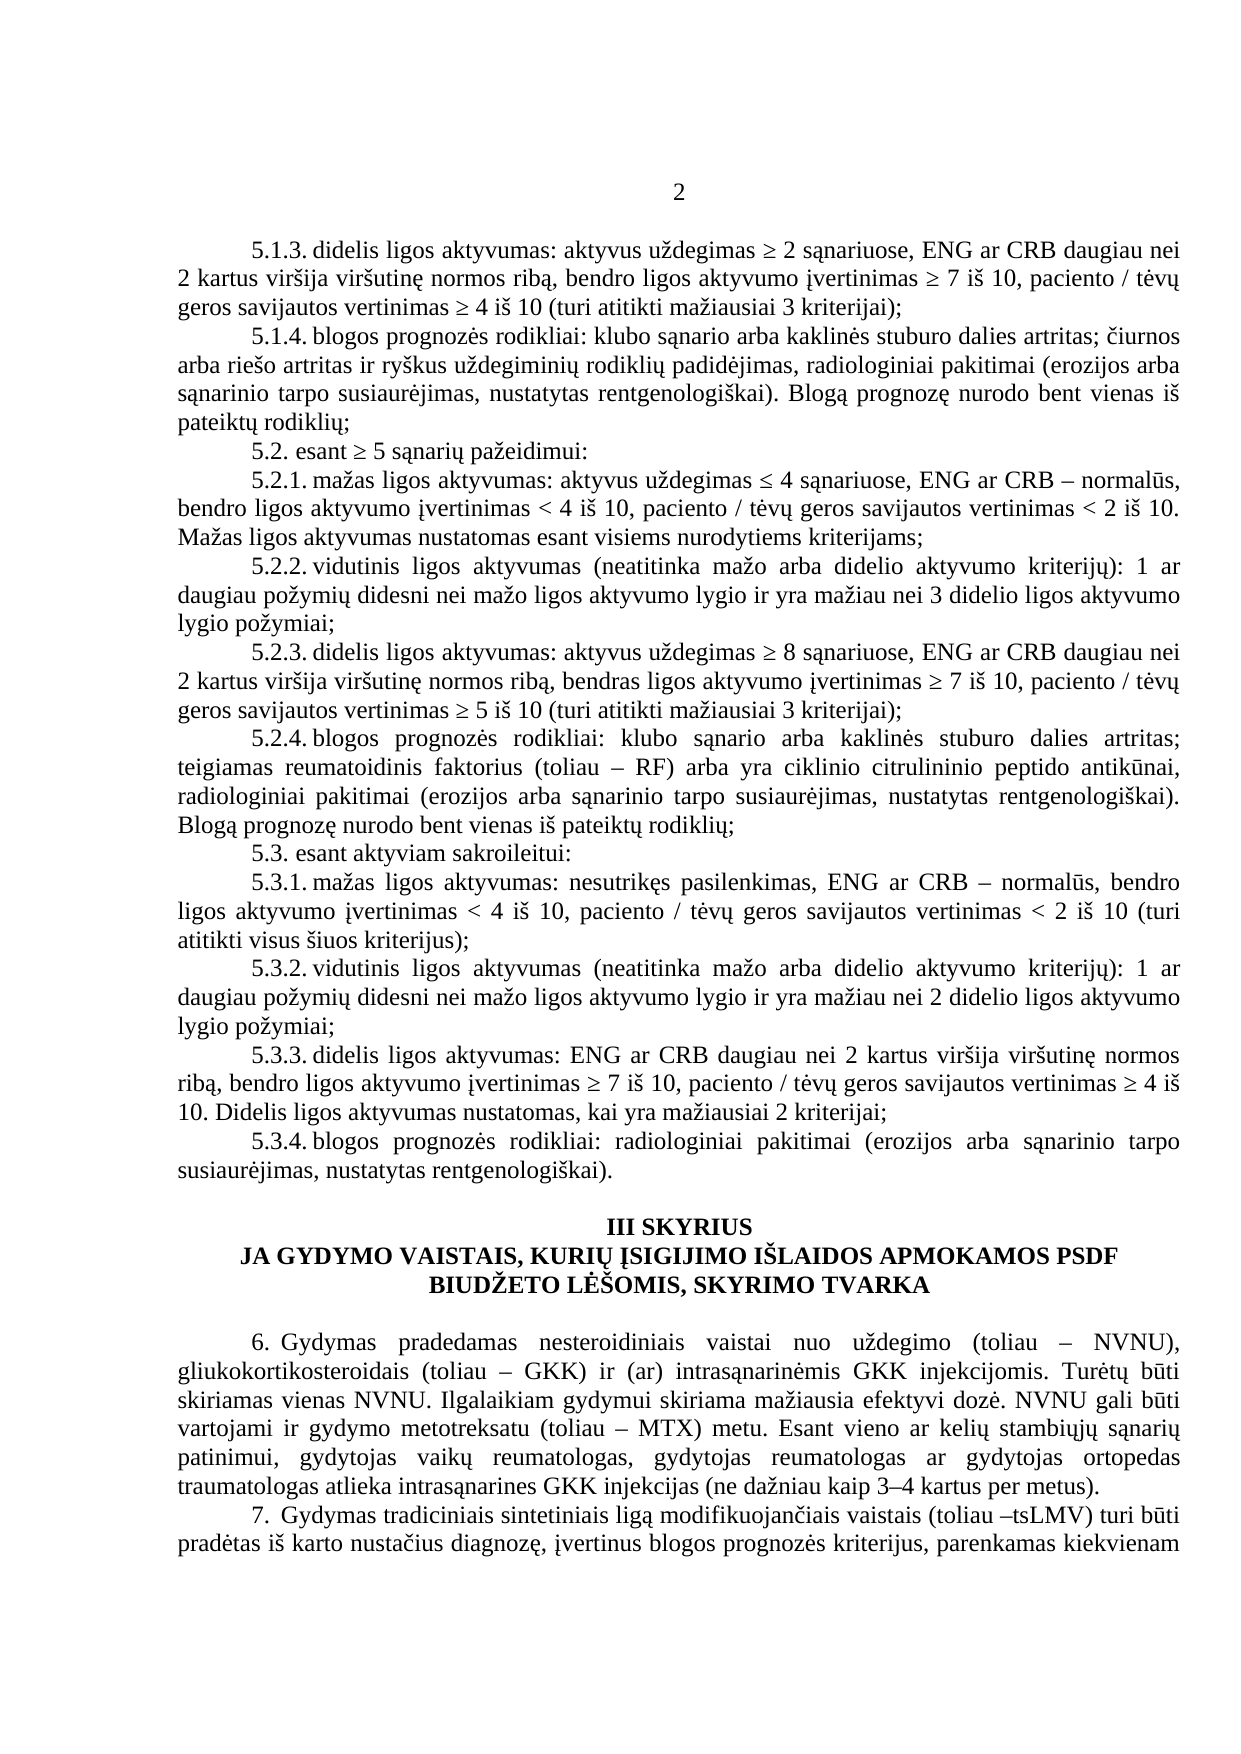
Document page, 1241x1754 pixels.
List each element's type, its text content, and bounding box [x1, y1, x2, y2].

text 5.1.4. blogos prognozės rodikliai: klubo sąnario arba kaklinės stuburo dalies artritas; čiurnos arba riešo artritas ir ryškus uždegiminių rodiklių padidėjimas, radiologiniai pakitimai (erozijos arba sąnarinio tarpo susiaurėjimas, nustatytas rentgenologiškai). Blogą prognozę nurodo bent vienas iš pateiktų rodiklių; [177, 321, 1181, 436]
text 5.3.2. vidutinis ligos aktyvumas (neatitinka mažo arba didelio aktyvumo kriterijų): 1 ar daugiau požymių didesni nei mažo ligos aktyvumo lygio ir yra mažiau nei 2 didelio ligos aktyvumo lygio požymiai; [177, 953, 1181, 1040]
text 5.2.4. blogos prognozės rodikliai: klubo sąnario arba kaklinės stuburo dalies artritas; teigiamas reumatoidinis faktorius (toliau – RF) arba yra ciklinio citrulininio peptido antikūnai, radiologiniai pakitimai (erozijos arba sąnarinio tarpo susiaurėjimas, nustatytas rentgenologiškai). Blogą prognozę nurodo bent vienas iš pateiktų rodiklių; [177, 723, 1181, 838]
text 5.3.4. blogos prognozės rodikliai: radiologiniai pakitimai (erozijos arba sąnarinio tarpo susiaurėjimas, nustatytas rentgenologiškai). [177, 1126, 1181, 1183]
text 5.2.1. mažas ligos aktyvumas: aktyvus uždegimas ≤ 4 sąnariuose, ENG ar CRB – normalūs, bendro ligos aktyvumo įvertinimas < 4 iš 10, paciento / tėvų geros savijautos vertinimas < 2 iš 10. Mažas ligos aktyvumas nustatomas esant visiems nurodytiems kriterijams; [177, 465, 1181, 551]
text 6. Gydymas pradedamas nesteroidiniais vaistai nuo uždegimo (toliau – NVNU), gliukokortikosteroidais (toliau – GKK) ir (ar) intrasąnarinėmis GKK injekcijomis. Turėtų būti skiriamas vienas NVNU. Ilgalaikiam gydymui skiriama mažiausia efektyvi dozė. NVNU gali būti vartojami ir gydymo metotreksatu (toliau – MTX) metu. Esant vieno ar kelių stambiųjų sąnarių patinimui, gydytojas vaikų reumatologas, gydytojas reumatologas ar gydytojas ortopedas traumatologas atlieka intrasąnarines GKK injekcijas (ne dažniau kaip 3–4 kartus per metus). [177, 1327, 1181, 1500]
text III SKYRIUS JA GYDYMO VAISTAIS, KURIŲ ĮSIGIJIMO IŠLAIDOS APMOKAMOS PSDF BIUDŽETO LĖŠOMIS, SKYRIMO TVARKA [177, 1212, 1181, 1298]
text 7. Gydymas tradiciniais sintetiniais ligą modifikuojančiais vaistais (toliau –tsLMV) turi būti pradėtas iš karto nustačius diagnozę, įvertinus blogos prognozės kriterijus, parenkamas kiekvienam [177, 1500, 1181, 1557]
text 5.2. esant ≥ 5 sąnarių pažeidimui: [177, 436, 1181, 465]
text 5.1.3. didelis ligos aktyvumas: aktyvus uždegimas ≥ 2 sąnariuose, ENG ar CRB daugiau nei 2 kartus viršija viršutinę normos ribą, bendro ligos aktyvumo įvertinimas ≥ 7 iš 10, paciento / tėvų geros savijautos vertinimas ≥ 4 iš 10 (turi atitikti mažiausiai 3 kriterijai); [177, 235, 1181, 321]
text 5.3.1. mažas ligos aktyvumas: nesutrikęs pasilenkimas, ENG ar CRB – normalūs, bendro ligos aktyvumo įvertinimas < 4 iš 10, paciento / tėvų geros savijautos vertinimas < 2 iš 10 (turi atitikti visus šiuos kriterijus); [177, 867, 1181, 953]
text 5.3. esant aktyviam sakroileitui: [177, 838, 1181, 867]
text 5.2.3. didelis ligos aktyvumas: aktyvus uždegimas ≥ 8 sąnariuose, ENG ar CRB daugiau nei 2 kartus viršija viršutinę normos ribą, bendras ligos aktyvumo įvertinimas ≥ 7 iš 10, paciento / tėvų geros savijautos vertinimas ≥ 5 iš 10 (turi atitikti mažiausiai 3 kriterijai); [177, 637, 1181, 723]
text 5.3.3. didelis ligos aktyvumas: ENG ar CRB daugiau nei 2 kartus viršija viršutinę normos ribą, bendro ligos aktyvumo įvertinimas ≥ 7 iš 10, paciento / tėvų geros savijautos vertinimas ≥ 4 iš 10. Didelis ligos aktyvumas nustatomas, kai yra mažiausiai 2 kriterijai; [177, 1040, 1181, 1126]
text 5.2.2. vidutinis ligos aktyvumas (neatitinka mažo arba didelio aktyvumo kriterijų): 1 ar daugiau požymių didesni nei mažo ligos aktyvumo lygio ir yra mažiau nei 3 didelio ligos aktyvumo lygio požymiai; [177, 551, 1181, 637]
